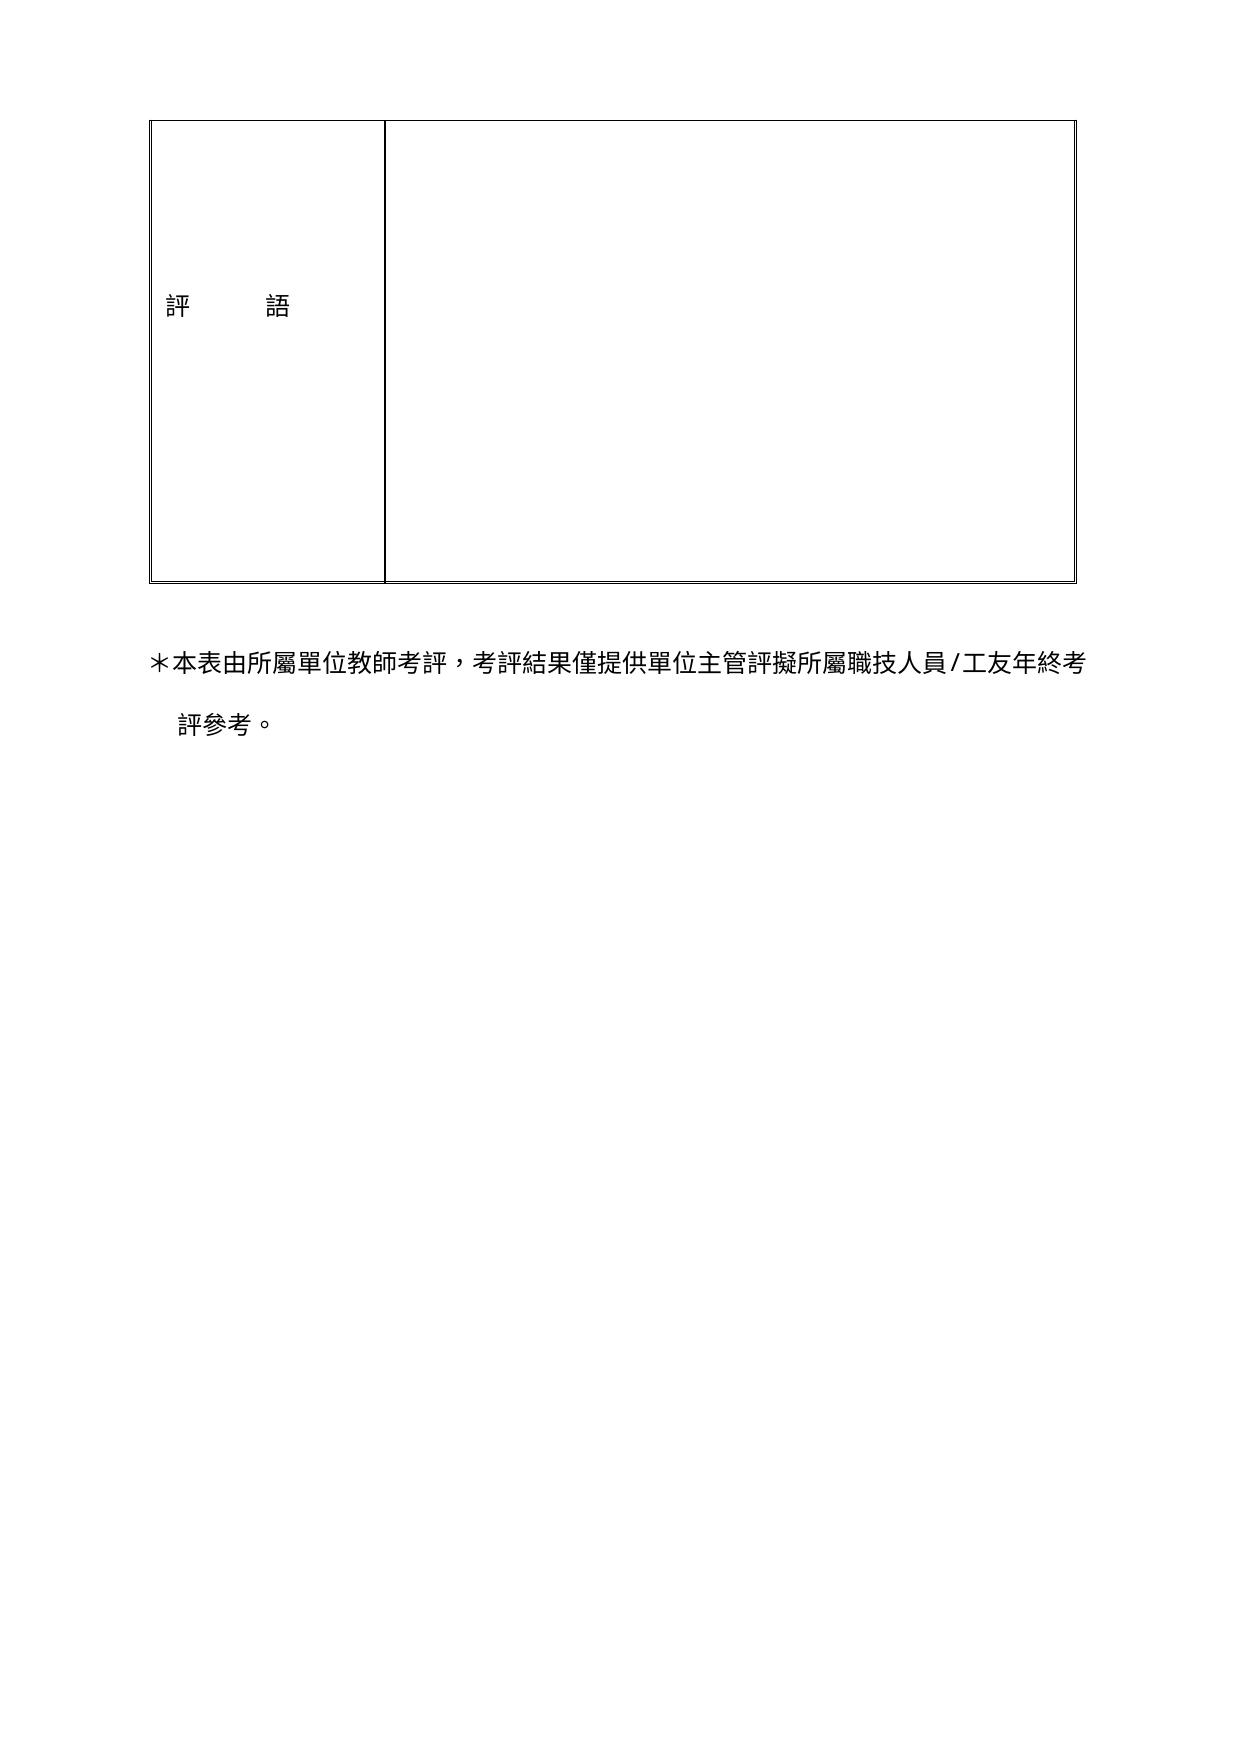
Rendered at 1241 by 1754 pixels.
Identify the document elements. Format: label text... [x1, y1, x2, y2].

text ＊本表由所屬單位教師考評，考評結果僅提供單位主管評擬所屬職技人員/工友年終考評參考。 [148, 619, 1092, 744]
table_cell [386, 121, 1074, 581]
table_cell 評 語 [152, 121, 384, 581]
